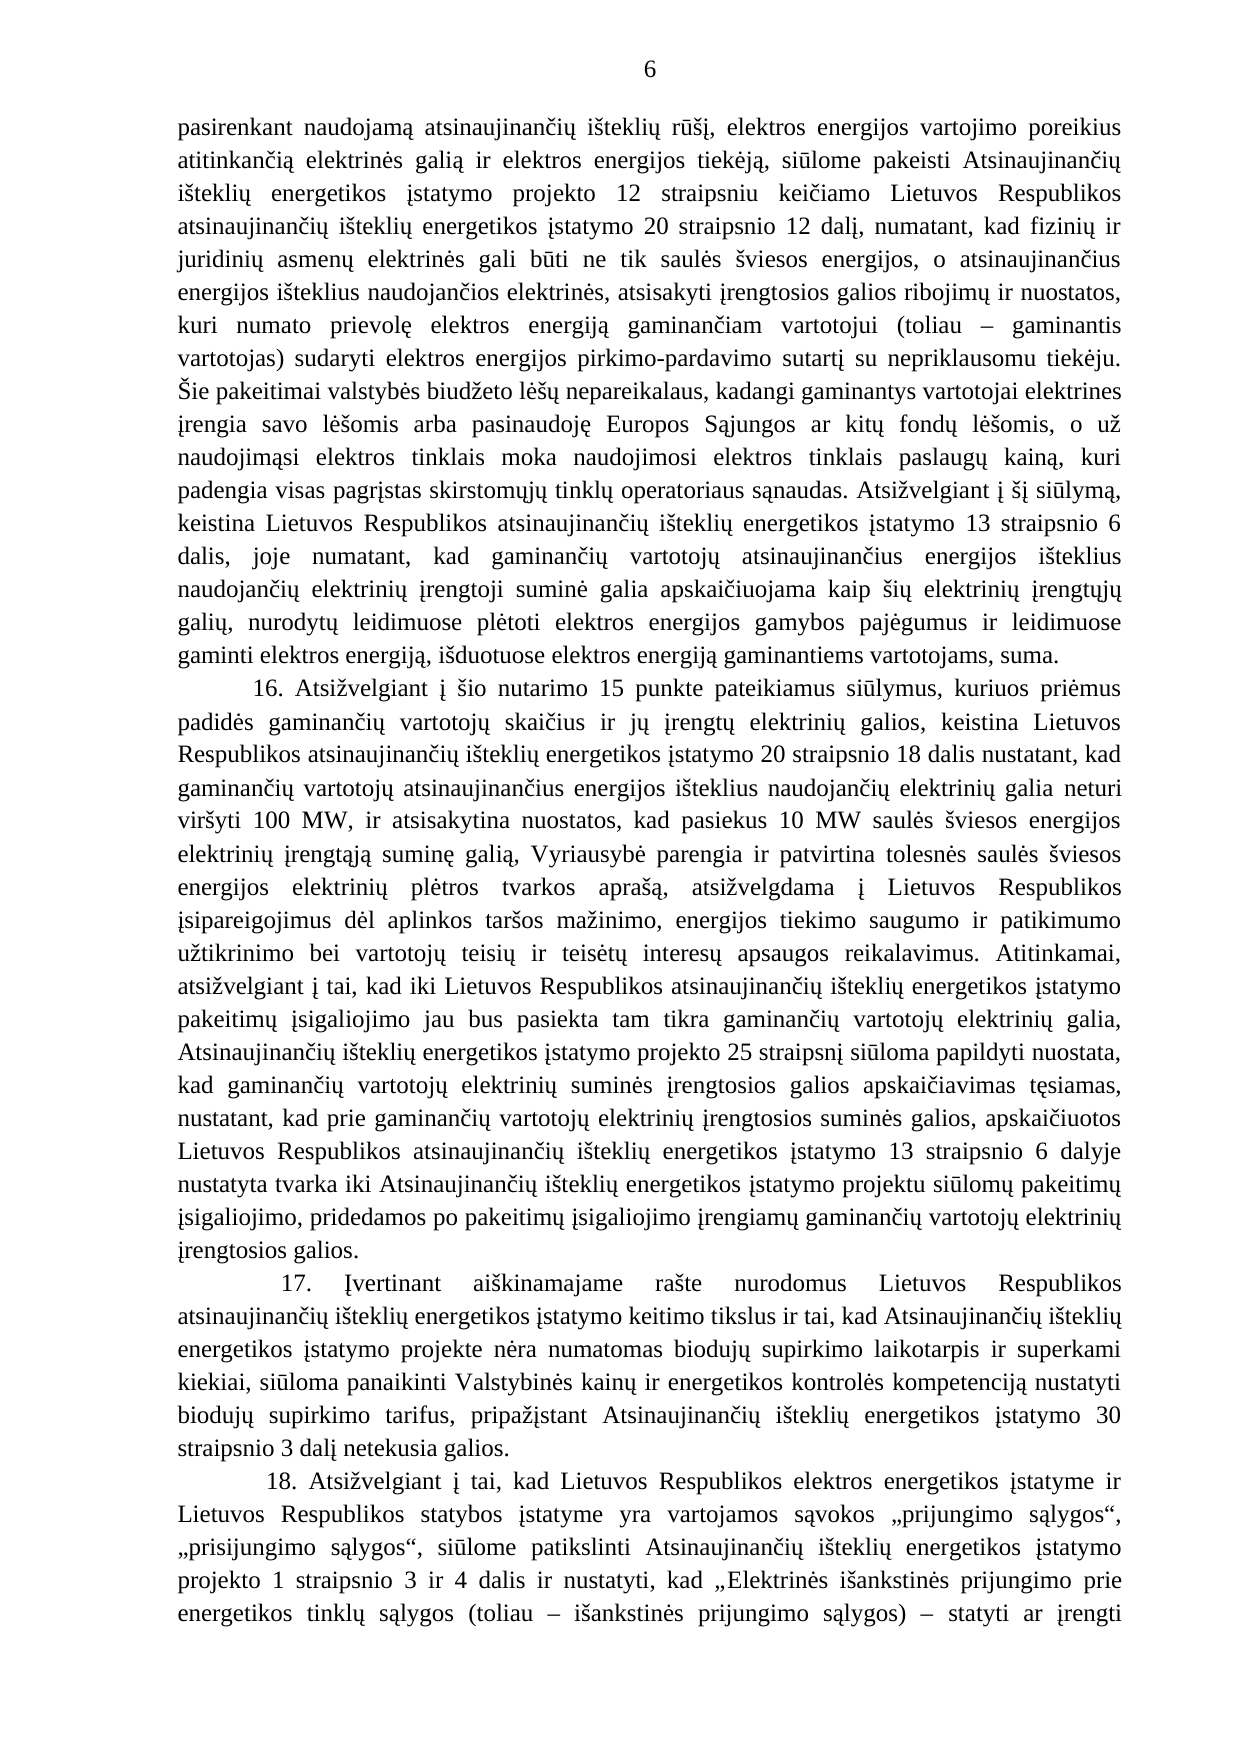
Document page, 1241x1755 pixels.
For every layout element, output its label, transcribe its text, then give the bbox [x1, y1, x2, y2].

text 16. Atsižvelgiant į šio nutarimo 15 punkte pateikiamus siūlymus, kuriuos priėmus padidės gaminančių vartotojų skaičius ir jų įrengtų elektrinių galios, keistina Lietuvos Respublikos atsinaujinančių išteklių energetikos įstatymo 20 straipsnio 18 dalis nustatant, kad gaminančių vartotojų atsinaujinančius energijos išteklius naudojančių elektrinių galia neturi viršyti 100 MW, ir atsisakytina nuostatos, kad pasiekus 10 MW saulės šviesos energijos elektrinių įrengtąją suminę galią, Vyriausybė parengia ir patvirtina tolesnės saulės šviesos energijos elektrinių plėtros tvarkos aprašą, atsižvelgdama į Lietuvos Respublikos įsipareigojimus dėl aplinkos taršos mažinimo, energijos tiekimo saugumo ir patikimumo užtikrinimo bei vartotojų teisių ir teisėtų interesų apsaugos reikalavimus. Atitinkamai, atsižvelgiant į tai, kad iki Lietuvos Respublikos atsinaujinančių išteklių energetikos įstatymo pakeitimų įsigaliojimo jau bus pasiekta tam tikra gaminančių vartotojų elektrinių galia, Atsinaujinančių išteklių energetikos įstatymo projekto 25 straipsnį siūloma papildyti nuostata, kad gaminančių vartotojų elektrinių suminės įrengtosios galios apskaičiavimas tęsiamas, nustatant, kad prie gaminančių vartotojų elektrinių įrengtosios suminės galios, apskaičiuotos Lietuvos Respublikos atsinaujinančių išteklių energetikos įstatymo 13 straipsnio 6 dalyje nustatyta tvarka iki Atsinaujinančių išteklių energetikos įstatymo projektu siūlomų pakeitimų įsigaliojimo, pridedamos po pakeitimų įsigaliojimo įrengiamų gaminančių vartotojų elektrinių įrengtosios galios. [177, 673, 1122, 1264]
text 18. Atsižvelgiant į tai, kad Lietuvos Respublikos elektros energetikos įstatyme ir Lietuvos Respublikos statybos įstatyme yra vartojamos sąvokos „prijungimo sąlygos“, „prisijungimo sąlygos“, siūlome patikslinti Atsinaujinančių išteklių energetikos įstatymo projekto 1 straipsnio 3 ir 4 dalis ir nustatyti, kad „Elektrinės išankstinės prijungimo prie energetikos tinklų sąlygos (toliau – išankstinės prijungimo sąlygos) – statyti ar įrengti [177, 1466, 1122, 1627]
text 17. Įvertinant aiškinamajame rašte nurodomus Lietuvos Respublikos atsinaujinančių išteklių energetikos įstatymo keitimo tikslus ir tai, kad Atsinaujinančių išteklių energetikos įstatymo projekte nėra numatomas biodujų supirkimo laikotarpis ir superkami kiekiai, siūloma panaikinti Valstybinės kainų ir energetikos kontrolės kompetenciją nustatyti biodujų supirkimo tarifus, pripažįstant Atsinaujinančių išteklių energetikos įstatymo 30 straipsnio 3 dalį netekusia galios. [177, 1268, 1122, 1462]
text pasirenkant naudojamą atsinaujinančių išteklių rūšį, elektros energijos vartojimo poreikius atitinkančią elektrinės galią ir elektros energijos tiekėją, siūlome pakeisti Atsinaujinančių išteklių energetikos įstatymo projekto 12 straipsniu keičiamo Lietuvos Respublikos atsinaujinančių išteklių energetikos įstatymo 20 straipsnio 12 dalį, numatant, kad fizinių ir juridinių asmenų elektrinės gali būti ne tik saulės šviesos energijos, o atsinaujinančius energijos išteklius naudojančios elektrinės, atsisakyti įrengtosios galios ribojimų ir nuostatos, kuri numato prievolę elektros energiją gaminančiam vartotojui (toliau – gaminantis vartotojas) sudaryti elektros energijos pirkimo-pardavimo sutartį su nepriklausomu tiekėju. Šie pakeitimai valstybės biudžeto lėšų nepareikalaus, kadangi gaminantys vartotojai elektrines įrengia savo lėšomis arba pasinaudoję Europos Sąjungos ar kitų fondų lėšomis, o už naudojimąsi elektros tinklais moka naudojimosi elektros tinklais paslaugų kainą, kuri padengia visas pagrįstas skirstomųjų tinklų operatoriaus sąnaudas. Atsižvelgiant į šį siūlymą, keistina Lietuvos Respublikos atsinaujinančių išteklių energetikos įstatymo 13 straipsnio 6 dalis, joje numatant, kad gaminančių vartotojų atsinaujinančius energijos išteklius naudojančių elektrinių įrengtoji suminė galia apskaičiuojama kaip šių elektrinių įrengtųjų galių, nurodytų leidimuose plėtoti elektros energijos gamybos pajėgumus ir leidimuose gaminti elektros energiją, išduotuose elektros energiją gaminantiems vartotojams, suma. [177, 112, 1122, 669]
